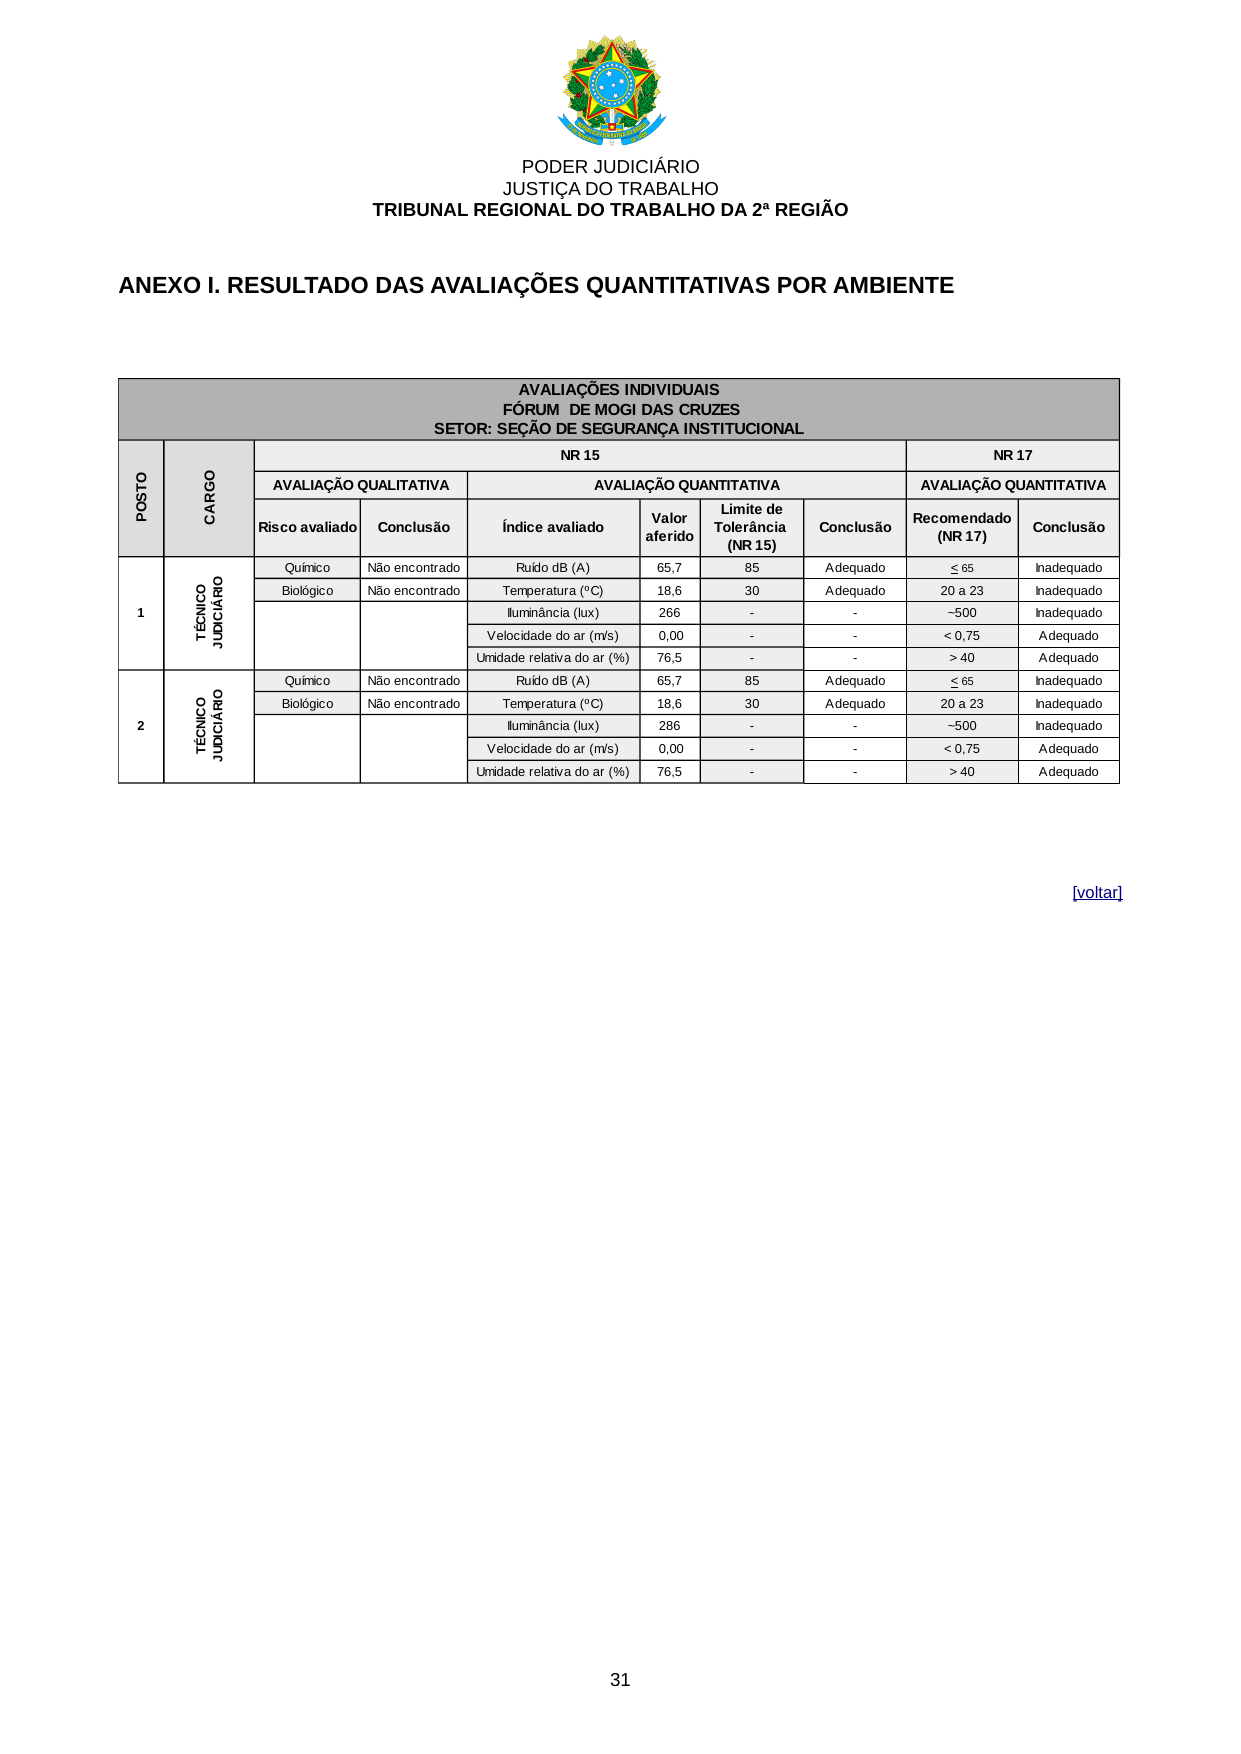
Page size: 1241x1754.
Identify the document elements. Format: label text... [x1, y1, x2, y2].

text [voltar] [118, 882, 1122, 902]
subtitle ANEXO I. RESULTADO DAS AVALIAÇÕES QUANTITATIVAS POR AMBIENTE [118, 272, 1122, 298]
text h [118, 352, 1122, 378]
